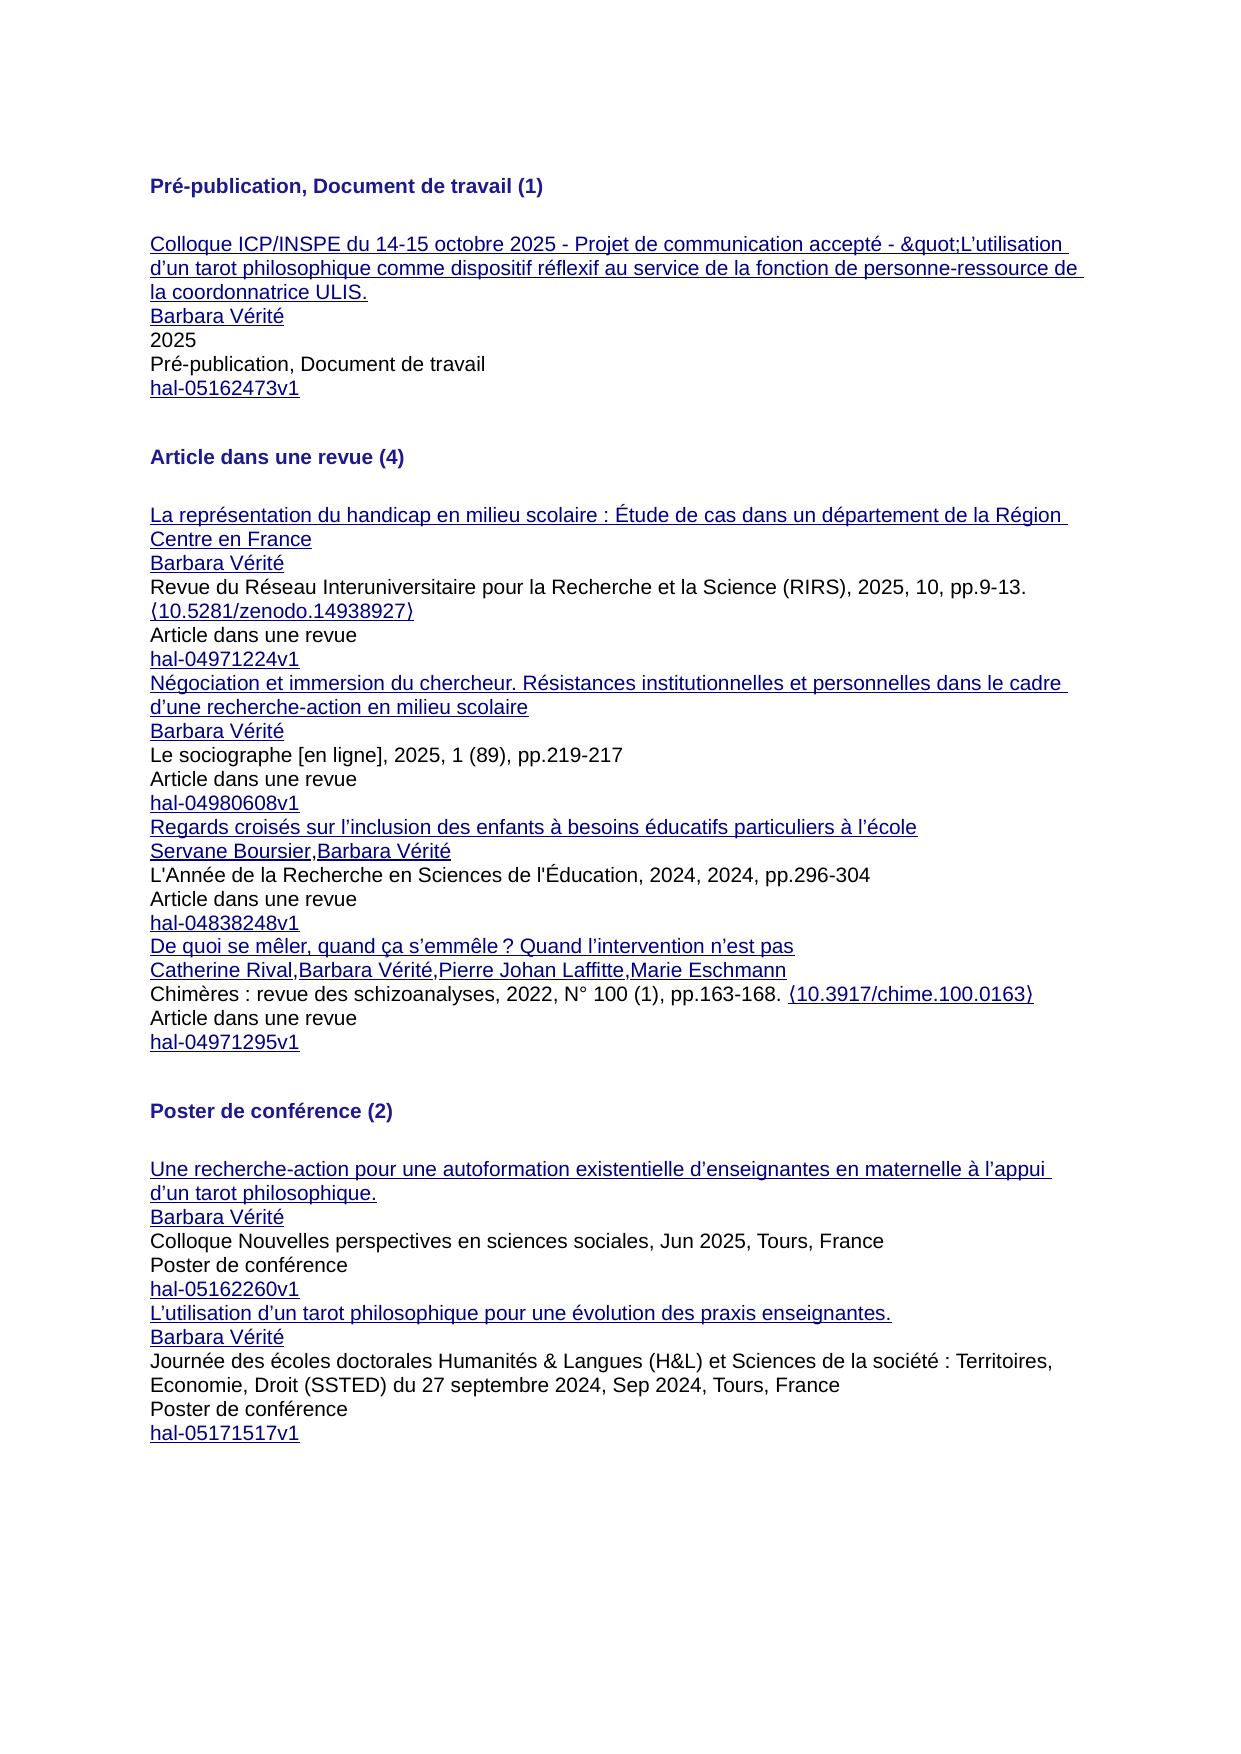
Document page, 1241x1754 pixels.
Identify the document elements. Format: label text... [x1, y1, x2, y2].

subtitle Pré-publication, Document de travail (1) [150, 174, 1090, 198]
table_header Colloque ICP/INSPE du 14-15 octobre 2025 - Projet de communication accepté - &quot;L’utilisation d’un tarot philosophique comme dispositif réflexif au service de la fonction de personne-ressource de la coordonnatrice ULIS. Barbara Vérité 2025 Pré-publication, Document de travail hal-05162473v1 [150, 232, 1090, 400]
table_cell De quoi se mêler, quand ça s’emmêle ? Quand l’intervention n’est pas Catherine Rival,Barbara Vérité,Pierre Johan Laffitte,Marie Eschmann Chimères : revue des schizoanalyses, 2022, N° 100 (1), pp.163-168. ⟨10.3917/chime.100.0163⟩ Article dans une revue hal-04971295v1 [150, 934, 1090, 1054]
table_header Une recherche-action pour une autoformation existentielle d’enseignantes en maternelle à l’appui d’un tarot philosophique. Barbara Vérité Colloque Nouvelles perspectives en sciences sociales, Jun 2025, Tours, France Poster de conférence hal-05162260v1 [150, 1157, 1090, 1301]
subtitle Article dans une revue (4) [150, 445, 1090, 469]
subtitle Poster de conférence (2) [150, 1099, 1090, 1123]
table_cell Regards croisés sur l’inclusion des enfants à besoins éducatifs particuliers à l’école Servane Boursier,Barbara Vérité L'Année de la Recherche en Sciences de l'Éducation, 2024, 2024, pp.296-304 Article dans une revue hal-04838248v1 [150, 815, 1090, 934]
table_header La représentation du handicap en milieu scolaire : Étude de cas dans un département de la Région Centre en France Barbara Vérité Revue du Réseau Interuniversitaire pour la Recherche et la Science (RIRS), 2025, 10, pp.9-13. ⟨10.5281/zenodo.14938927⟩ Article dans une revue hal-04971224v1 [150, 503, 1090, 671]
table_cell Négociation et immersion du chercheur. Résistances institutionnelles et personnelles dans le cadre d’une recherche-action en milieu scolaire Barbara Vérité Le sociographe [en ligne], 2025, 1 (89), pp.219-217 Article dans une revue hal-04980608v1 [150, 671, 1090, 814]
table_cell L’utilisation d’un tarot philosophique pour une évolution des praxis enseignantes. Barbara Vérité Journée des écoles doctorales Humanités & Langues (H&L) et Sciences de la société : Territoires, Economie, Droit (SSTED) du 27 septembre 2024, Sep 2024, Tours, France Poster de conférence hal-05171517v1 [150, 1301, 1090, 1445]
